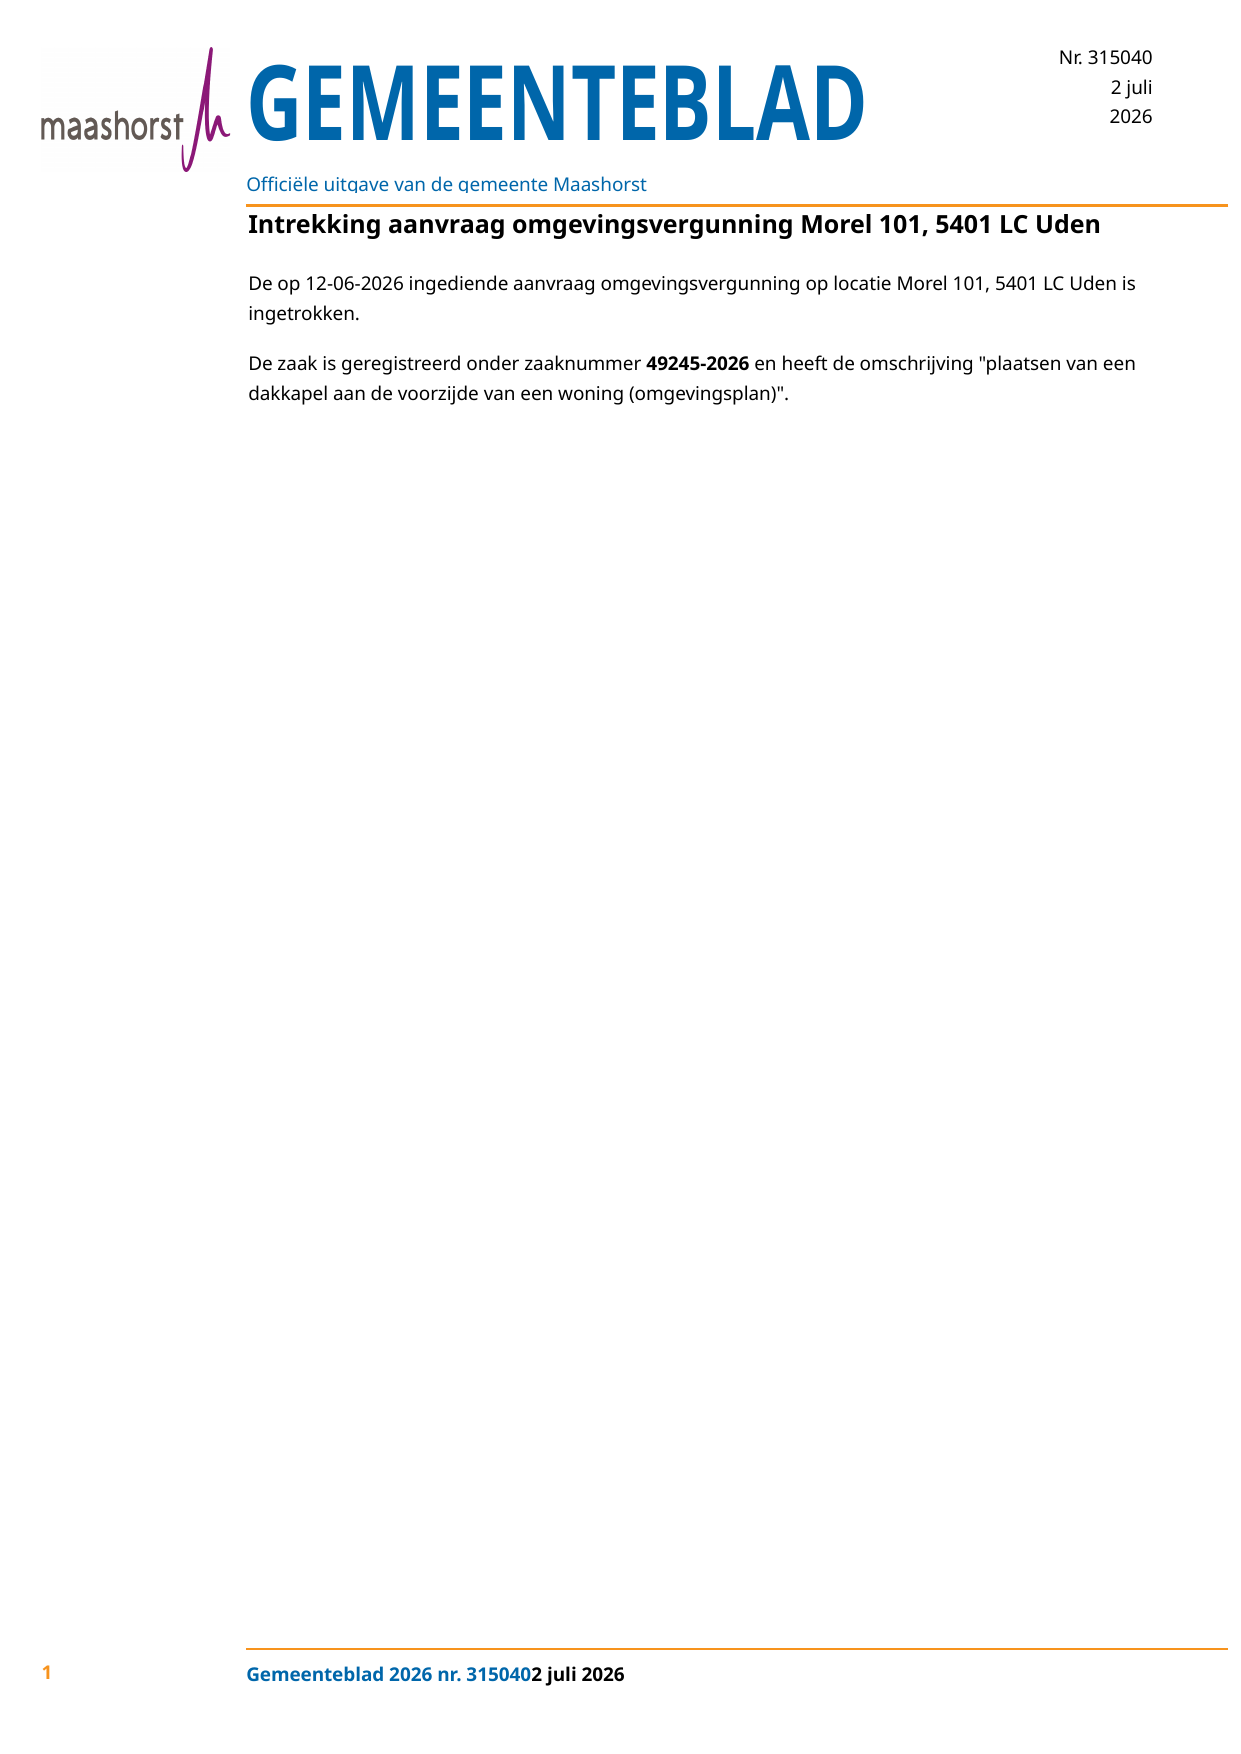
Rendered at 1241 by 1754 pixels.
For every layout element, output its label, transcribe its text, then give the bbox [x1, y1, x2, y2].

text De op 12-06-2026 ingediende aanvraag omgevingsvergunning op locatie Morel 101, 5401 LC Uden is ingetrokken. [248, 270, 1152, 326]
picture [41, 47, 231, 172]
text Intrekking aanvraag omgevingsvergunning Morel 101, 5401 LC Uden [248, 207, 1152, 241]
text De zaak is geregistreerd onder zaaknummer 49245-2026 en heeft de omschrijving "plaatsen van een dakkapel aan de voorzijde van een woning (omgevingsplan)". [248, 350, 1152, 406]
